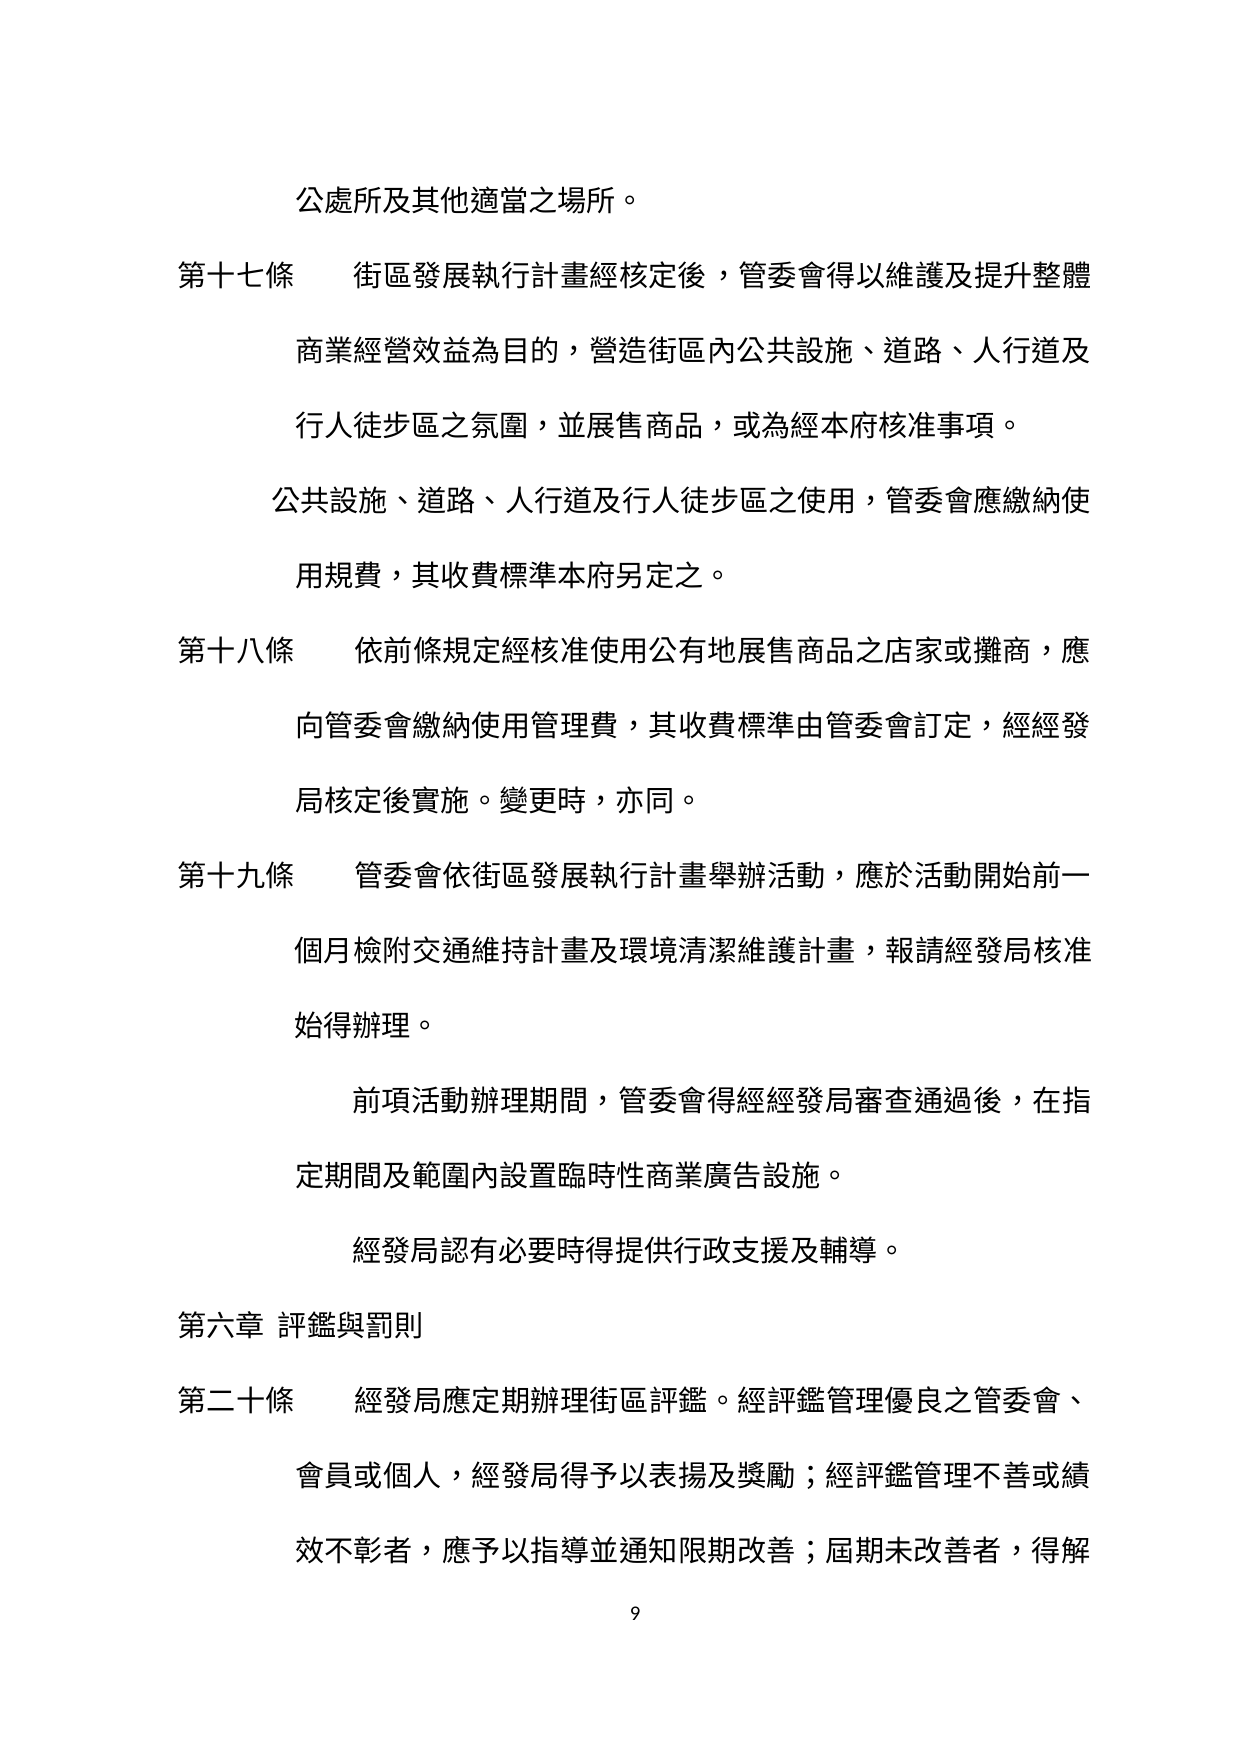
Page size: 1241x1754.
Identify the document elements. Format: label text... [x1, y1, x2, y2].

text 第六章 評鑑與罰則 [177, 1286, 1092, 1361]
text 第十九條 管委會依街區發展執行計畫舉辦活動，應於活動開始前一個月檢附交通維持計畫及環境清潔維護計畫，報請經發局核准始得辦理。 [177, 836, 1092, 1061]
text 公處所及其他適當之場所。 [177, 161, 1092, 236]
text 第二十條 經發局應定期辦理街區評鑑。經評鑑管理優良之管委會、會員或個人，經發局得予以表揚及獎勵；經評鑑管理不善或績效不彰者，應予以指導並通知限期改善；屆期未改善者，得解 [177, 1361, 1092, 1586]
text 經發局認有必要時得提供行政支援及輔導。 [177, 1211, 1092, 1286]
text 第十七條 街區發展執行計畫經核定後，管委會得以維護及提升整體商業經營效益為目的，營造街區內公共設施、道路、人行道及行人徒步區之氛圍，並展售商品，或為經本府核准事項。 [177, 236, 1092, 461]
text 第十八條 依前條規定經核准使用公有地展售商品之店家或攤商，應向管委會繳納使用管理費，其收費標準由管委會訂定，經經發局核定後實施。變更時，亦同。 [177, 611, 1092, 836]
text 公共設施、道路、人行道及行人徒步區之使用，管委會應繳納使用規費，其收費標準本府另定之。 [177, 461, 1092, 611]
text 前項活動辦理期間，管委會得經經發局審查通過後，在指定期間及範圍內設置臨時性商業廣告設施。 [295, 1061, 1092, 1211]
